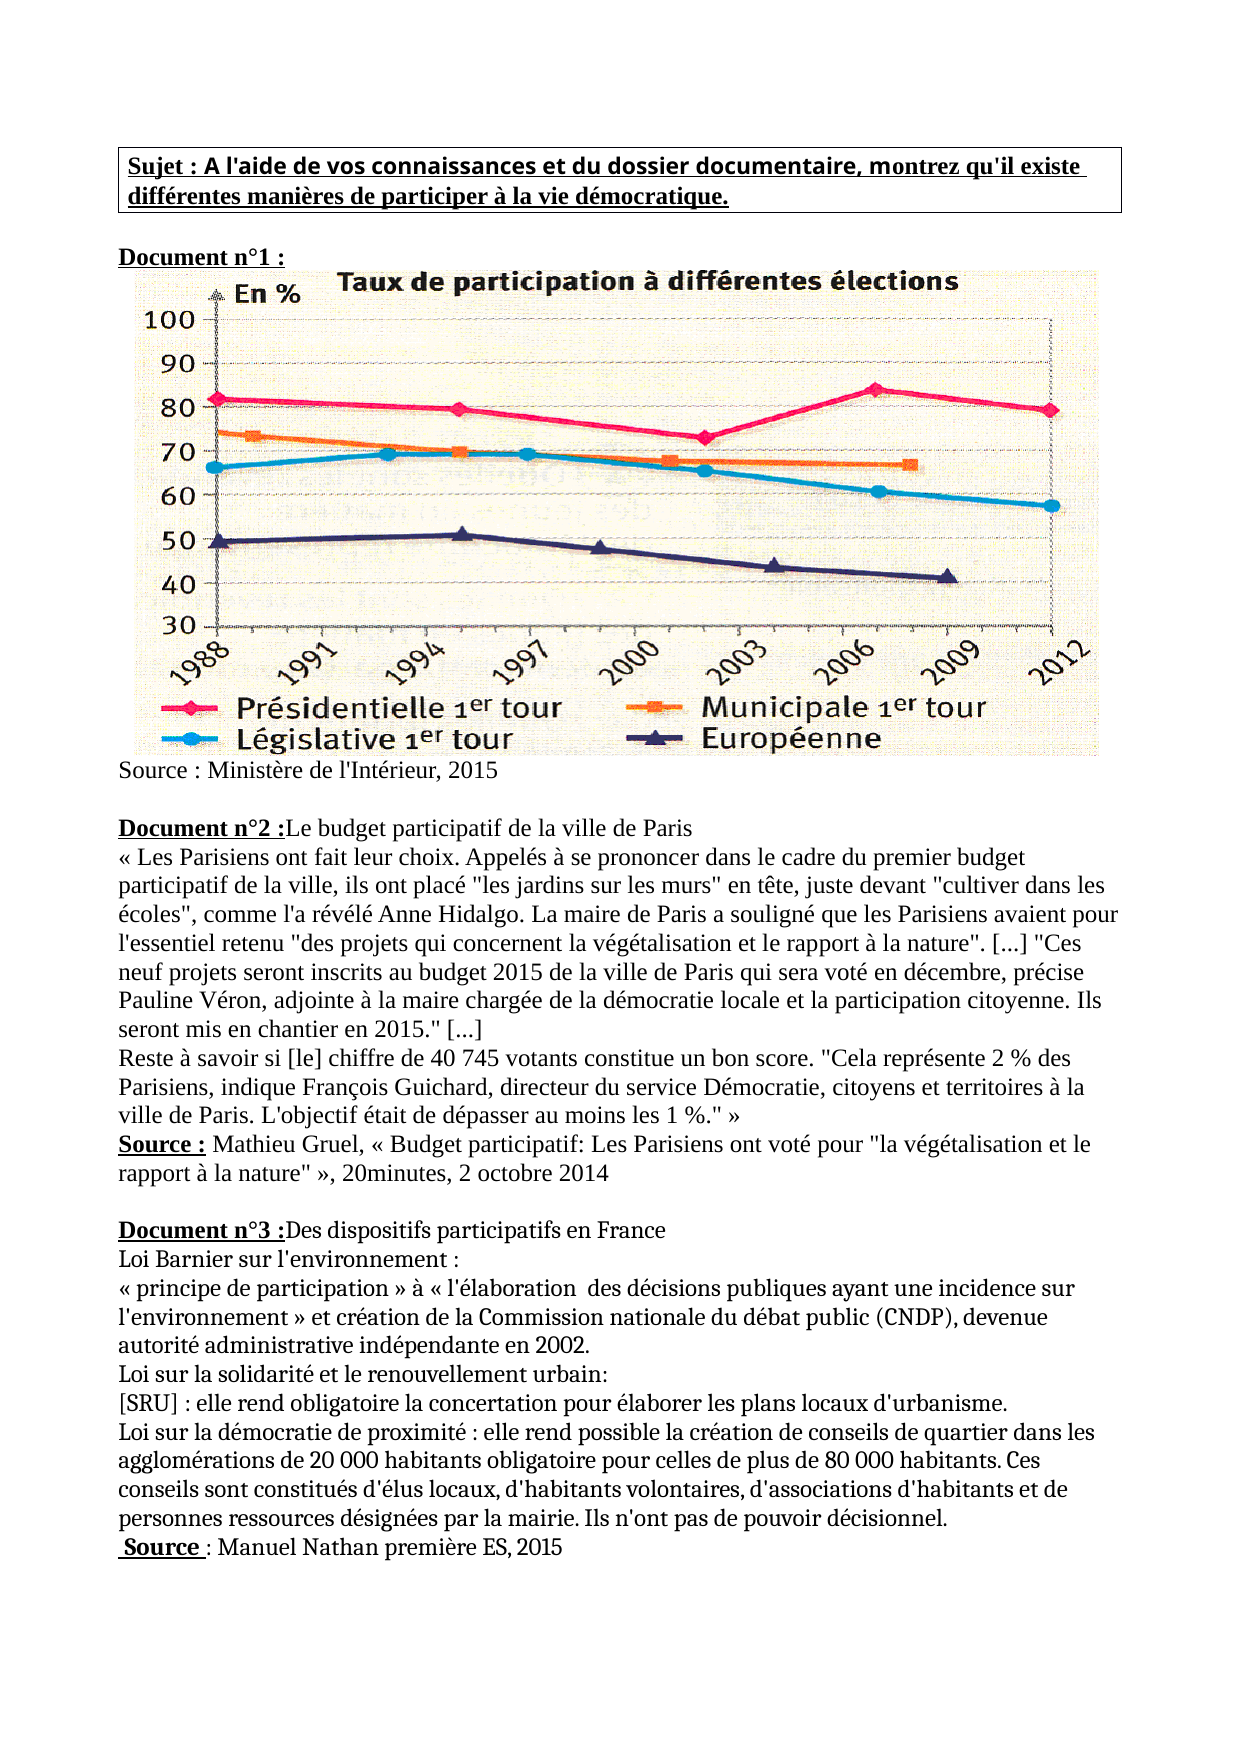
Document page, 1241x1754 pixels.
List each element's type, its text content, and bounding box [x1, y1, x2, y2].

text Loi Barnier sur l'environnement : [118, 1245, 1122, 1274]
text Source : Ministère de l'Intérieur, 2015 [118, 299, 1122, 784]
text Document n°1 : [118, 242, 1122, 271]
text Source : Mathieu Gruel, « Budget participatif: Les Parisiens ont voté pour "la végétalisation et le rapport à la nature" », 20minutes, 2 octobre 2014 [118, 1129, 1122, 1187]
text Reste à savoir si [le] chiffre de 40 745 votants constitue un bon score. "Cela représente 2 % des Parisiens, indique François Guichard, directeur du service Démocratie, citoyens et territoires à la ville de Paris. L'objectif était de dépasser au moins les 1 %." » [118, 1043, 1122, 1129]
text Loi sur la démocratie de proximité : elle rend possible la création de conseils de quartier dans les agglomérations de 20 000 habitants obligatoire pour celles de plus de 80 000 habitants. Ces conseils sont constitués d'élus locaux, d'habitants volontaires, d'associations d'habitants et de personnes ressources désignées par la mairie. Ils n'ont pas de pouvoir décisionnel. [118, 1417, 1122, 1532]
text Loi sur la solidarité et le renouvellement urbain: [118, 1360, 1122, 1389]
text Document n°3 :Des dispositifs participatifs en France [118, 1215, 1122, 1245]
text « principe de participation » à « l'élaboration des décisions publiques ayant une incidence sur l'environnement » et création de la Commission nationale du débat public (CNDP), devenue autorité administrative indépendante en 2002. [118, 1274, 1122, 1360]
text Source : Manuel Nathan première ES, 2015 [118, 1532, 1122, 1562]
text Sujet : A l'aide de vos connaissances et du dossier documentaire, montrez qu'il existe différentes manières de participer à la vie démocratique. [119, 148, 1121, 212]
text Document n°2 :Le budget participatif de la ville de Paris [118, 813, 1122, 842]
text [SRU] : elle rend obligatoire la concertation pour élaborer les plans locaux d'urbanisme. [118, 1389, 1122, 1417]
text « Les Parisiens ont fait leur choix. Appelés à se prononcer dans le cadre du premier budget participatif de la ville, ils ont placé "les jardins sur les murs" en tête, juste devant "cultiver dans les écoles", comme l'a révélé Anne Hidalgo. La maire de Paris a souligné que les Parisiens avaient pour l'essentiel retenu "des projets qui concernent la végétalisation et le rap­port à la nature". [...] "Ces neuf projets seront inscrits au budget 2015 de la ville de Paris qui sera voté en décembre, précise Pauline Véron, adjointe à la maire chargée de la démocratie locale et la participation citoyenne. Ils seront mis en chantier en 2015." [...] [118, 842, 1122, 1043]
